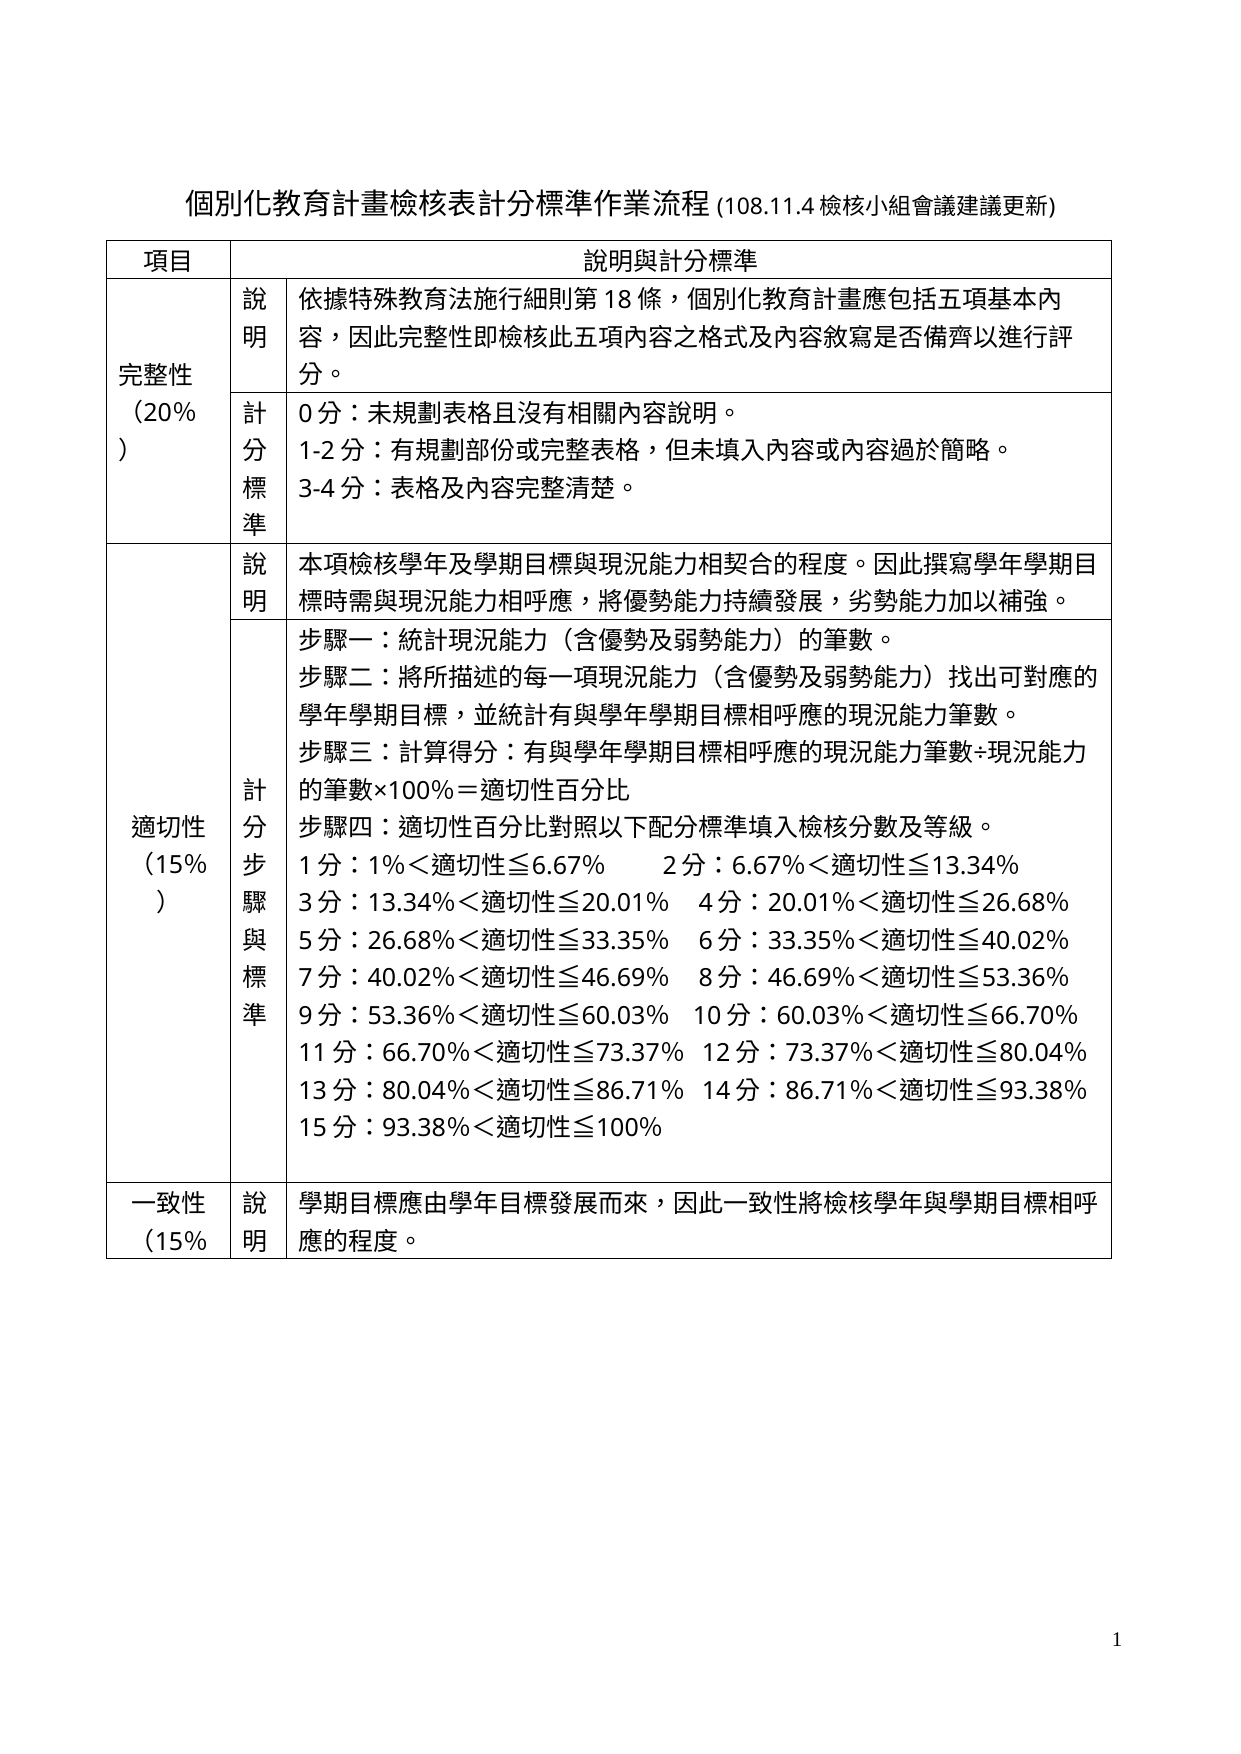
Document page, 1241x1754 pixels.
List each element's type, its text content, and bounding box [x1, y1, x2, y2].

table_cell 計分步驟與標準 [231, 620, 286, 1182]
table_header 說明與計分標準 [231, 241, 1111, 278]
table_header 項目 [107, 241, 230, 278]
table_cell 步驟一：統計現況能力（含優勢及弱勢能力）的筆數。 步驟二：將所描述的每一項現況能力（含優勢及弱勢能力）找出可對應的學年學期目標，並統計有與學年學期目標相呼應的現況能力筆數。 步驟三：計算得分：有與學年學期目標相呼應的現況能力筆數÷現況能力的筆數×100％＝適切性百分比 步驟四：適切性百分比對照以下配分標準填入檢核分數及等級。 1分：1％＜適切性≦6.67％ 2分：6.67％＜適切性≦13.34％ 3分：13.34％＜適切性≦20.01％ 4分：20.01％＜適切性≦26.68％ 5分：26.68％＜適切性≦33.35％ 6分：33.35％＜適切性≦40.02％ 7分：40.02％＜適切性≦46.69％ 8分：46.69％＜適切性≦53.36％ 9分：53.36％＜適切性≦60.03％ 10分：60.03％＜適切性≦66.70％ 11分：66.70％＜適切性≦73.37％ 12分：73.37％＜適切性≦80.04％ 13分：80.04％＜適切性≦86.71％ 14分：86.71％＜適切性≦93.38％ 15分：93.38％＜適切性≦100％ [287, 620, 1111, 1182]
table_cell 學期目標應由學年目標發展而來，因此一致性將檢核學年與學期目標相呼應的程度。 [287, 1183, 1111, 1258]
table_cell 本項檢核學年及學期目標與現況能力相契合的程度。因此撰寫學年學期目標時需與現況能力相呼應，將優勢能力持續發展，劣勢能力加以補強。 [287, 544, 1111, 619]
table_cell 一致性 （15％ [107, 1183, 230, 1258]
table_cell 說明 [231, 279, 286, 392]
table_cell 依據特殊教育法施行細則第18條，個別化教育計畫應包括五項基本內容，因此完整性即檢核此五項內容之格式及內容敘寫是否備齊以進行評分。 [287, 279, 1111, 392]
table_cell 說明 [231, 1183, 286, 1258]
text 個別化教育計畫檢核表計分標準作業流程 (108.11.4檢核小組會議建議更新) [118, 164, 1122, 239]
table_cell 適切性 （15％） [107, 544, 230, 1182]
table_cell 說明 [231, 544, 286, 619]
table_cell 計分標準 [231, 393, 286, 543]
table_cell 完整性 （20％） [107, 279, 230, 543]
table_cell 0分：未規劃表格且沒有相關內容說明。 1-2分：有規劃部份或完整表格，但未填入內容或內容過於簡略。 3-4分：表格及內容完整清楚。 [287, 393, 1111, 543]
